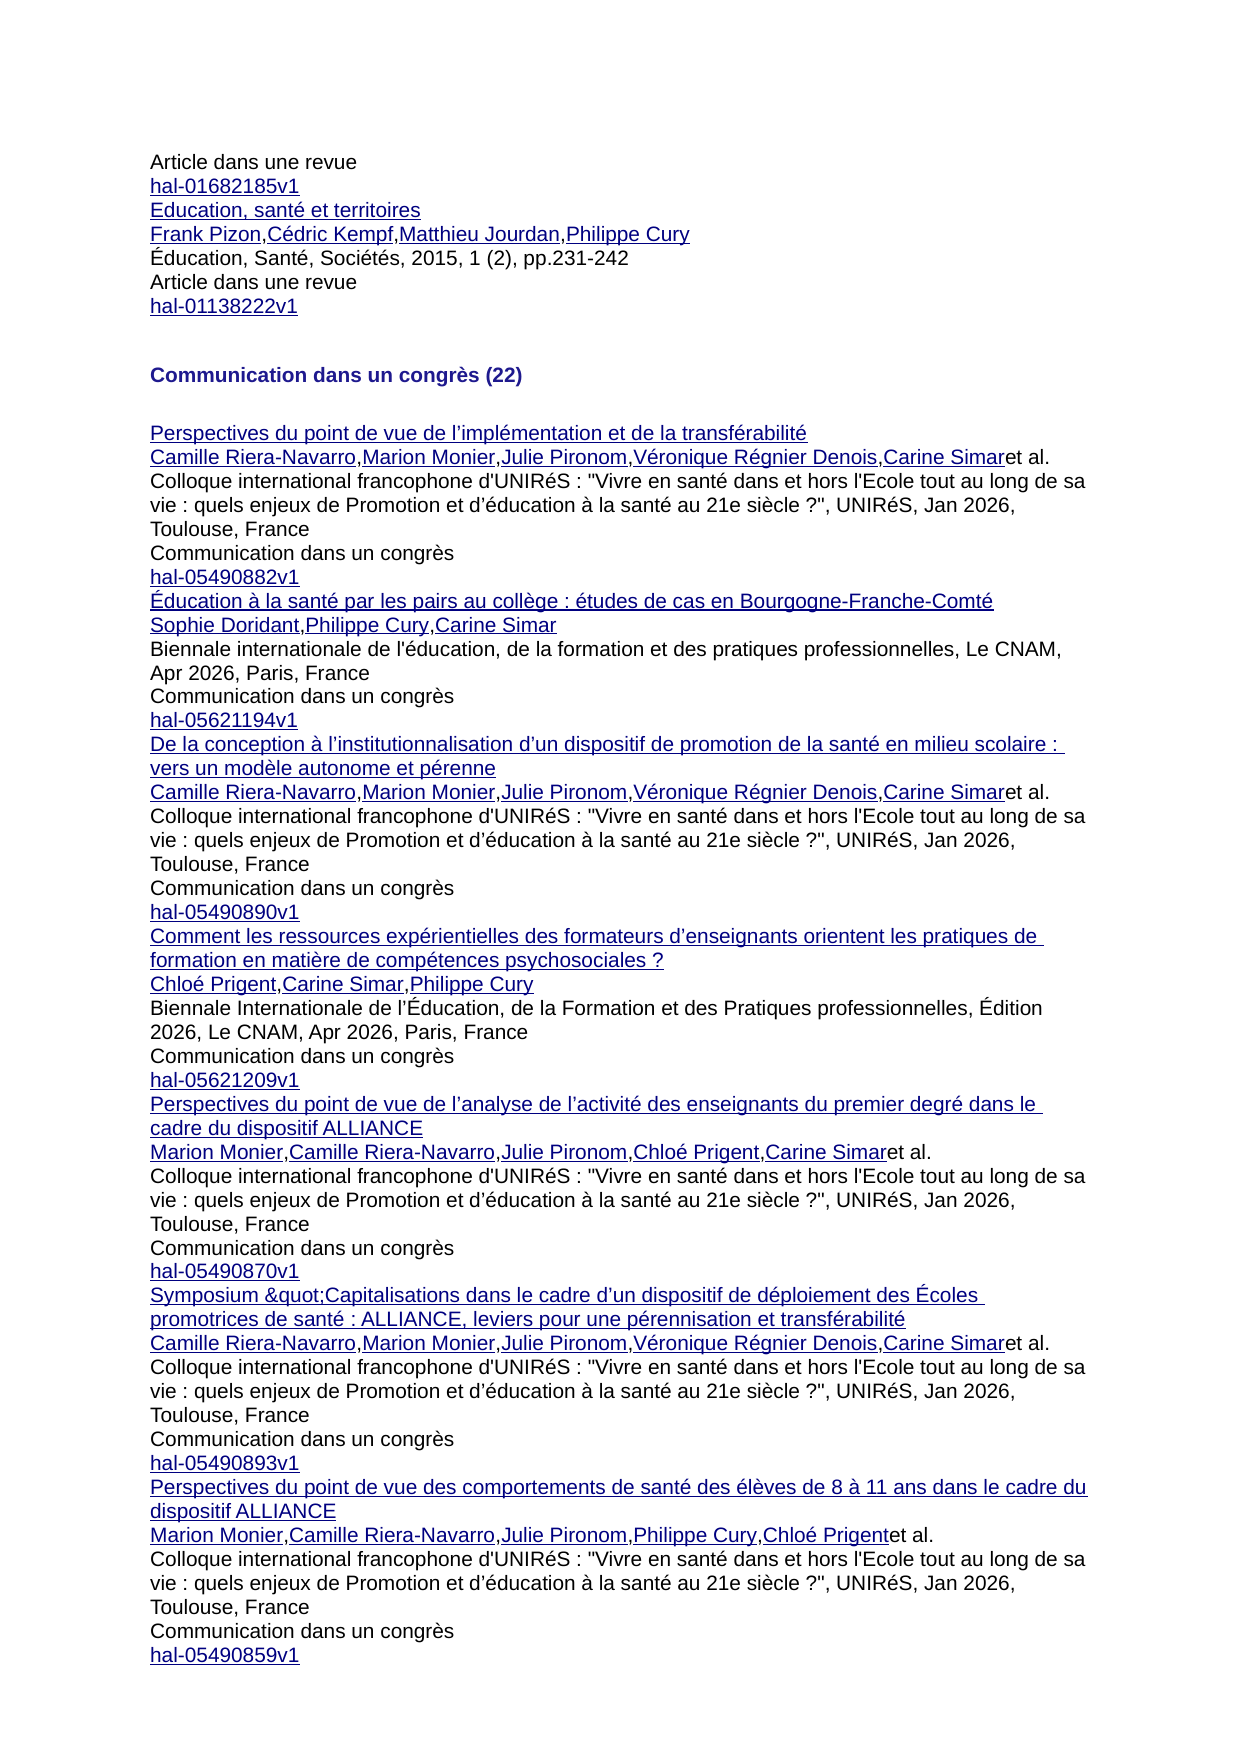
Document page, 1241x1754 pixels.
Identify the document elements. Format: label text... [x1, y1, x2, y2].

table_cell Éducation à la santé par les pairs au collège : études de cas en Bourgogne-Franche-Comté Sophie Doridant,Philippe Cury,Carine Simar Biennale internationale de l'éducation, de la formation et des pratiques professionnelles, Le CNAM, Apr 2026, Paris, France Communication dans un congrès hal-05621194v1 [150, 589, 1090, 732]
table_cell Article dans une revue hal-01682185v1 [150, 150, 1090, 198]
table_cell Comment les ressources expérientielles des formateurs d’enseignants orientent les pratiques de formation en matière de compétences psychosociales ? Chloé Prigent,Carine Simar,Philippe Cury Biennale Internationale de l’Éducation, de la Formation et des Pratiques professionnelles, Édition 2026, Le CNAM, Apr 2026, Paris, France Communication dans un congrès hal-05621209v1 [150, 924, 1090, 1092]
table_cell Perspectives du point de vue de l’analyse de l’activité des enseignants du premier degré dans le cadre du dispositif ALLIANCE Marion Monier,Camille Riera-Navarro,Julie Pironom,Chloé Prigent,Carine Simaret al. Colloque international francophone d'UNIRéS : "Vivre en santé dans et hors l'Ecole tout au long de sa vie : quels enjeux de Promotion et d’éducation à la santé au 21e siècle ?", UNIRéS, Jan 2026, Toulouse, France Communication dans un congrès hal-05490870v1 [150, 1092, 1090, 1283]
table_cell De la conception à l’institutionnalisation d’un dispositif de promotion de la santé en milieu scolaire : vers un modèle autonome et pérenne Camille Riera-Navarro,Marion Monier,Julie Pironom,Véronique Régnier Denois,Carine Simaret al. Colloque international francophone d'UNIRéS : "Vivre en santé dans et hors l'Ecole tout au long de sa vie : quels enjeux de Promotion et d’éducation à la santé au 21e siècle ?", UNIRéS, Jan 2026, Toulouse, France Communication dans un congrès hal-05490890v1 [150, 732, 1090, 924]
table_header Perspectives du point de vue de l’implémentation et de la transférabilité Camille Riera-Navarro,Marion Monier,Julie Pironom,Véronique Régnier Denois,Carine Simaret al. Colloque international francophone d'UNIRéS : "Vivre en santé dans et hors l'Ecole tout au long de sa vie : quels enjeux de Promotion et d’éducation à la santé au 21e siècle ?", UNIRéS, Jan 2026, Toulouse, France Communication dans un congrès hal-05490882v1 [150, 421, 1090, 588]
table_cell Education, santé et territoires Frank Pizon,Cédric Kempf,Matthieu Jourdan,Philippe Cury Éducation, Santé, Sociétés, 2015, 1 (2), pp.231-242 Article dans une revue hal-01138222v1 [150, 198, 1090, 318]
table_cell Perspectives du point de vue des comportements de santé des élèves de 8 à 11 ans dans le cadre du dispositif ALLIANCE Marion Monier,Camille Riera-Navarro,Julie Pironom,Philippe Cury,Chloé Prigentet al. Colloque international francophone d'UNIRéS : "Vivre en santé dans et hors l'Ecole tout au long de sa vie : quels enjeux de Promotion et d’éducation à la santé au 21e siècle ?", UNIRéS, Jan 2026, Toulouse, France Communication dans un congrès hal-05490859v1 [150, 1475, 1090, 1667]
subtitle Communication dans un congrès (22) [150, 362, 1090, 386]
table_cell Symposium &quot;Capitalisations dans le cadre d’un dispositif de déploiement des Écoles promotrices de santé : ALLIANCE, leviers pour une pérennisation et transférabilité Camille Riera-Navarro,Marion Monier,Julie Pironom,Véronique Régnier Denois,Carine Simaret al. Colloque international francophone d'UNIRéS : "Vivre en santé dans et hors l'Ecole tout au long de sa vie : quels enjeux de Promotion et d’éducation à la santé au 21e siècle ?", UNIRéS, Jan 2026, Toulouse, France Communication dans un congrès hal-05490893v1 [150, 1283, 1090, 1475]
